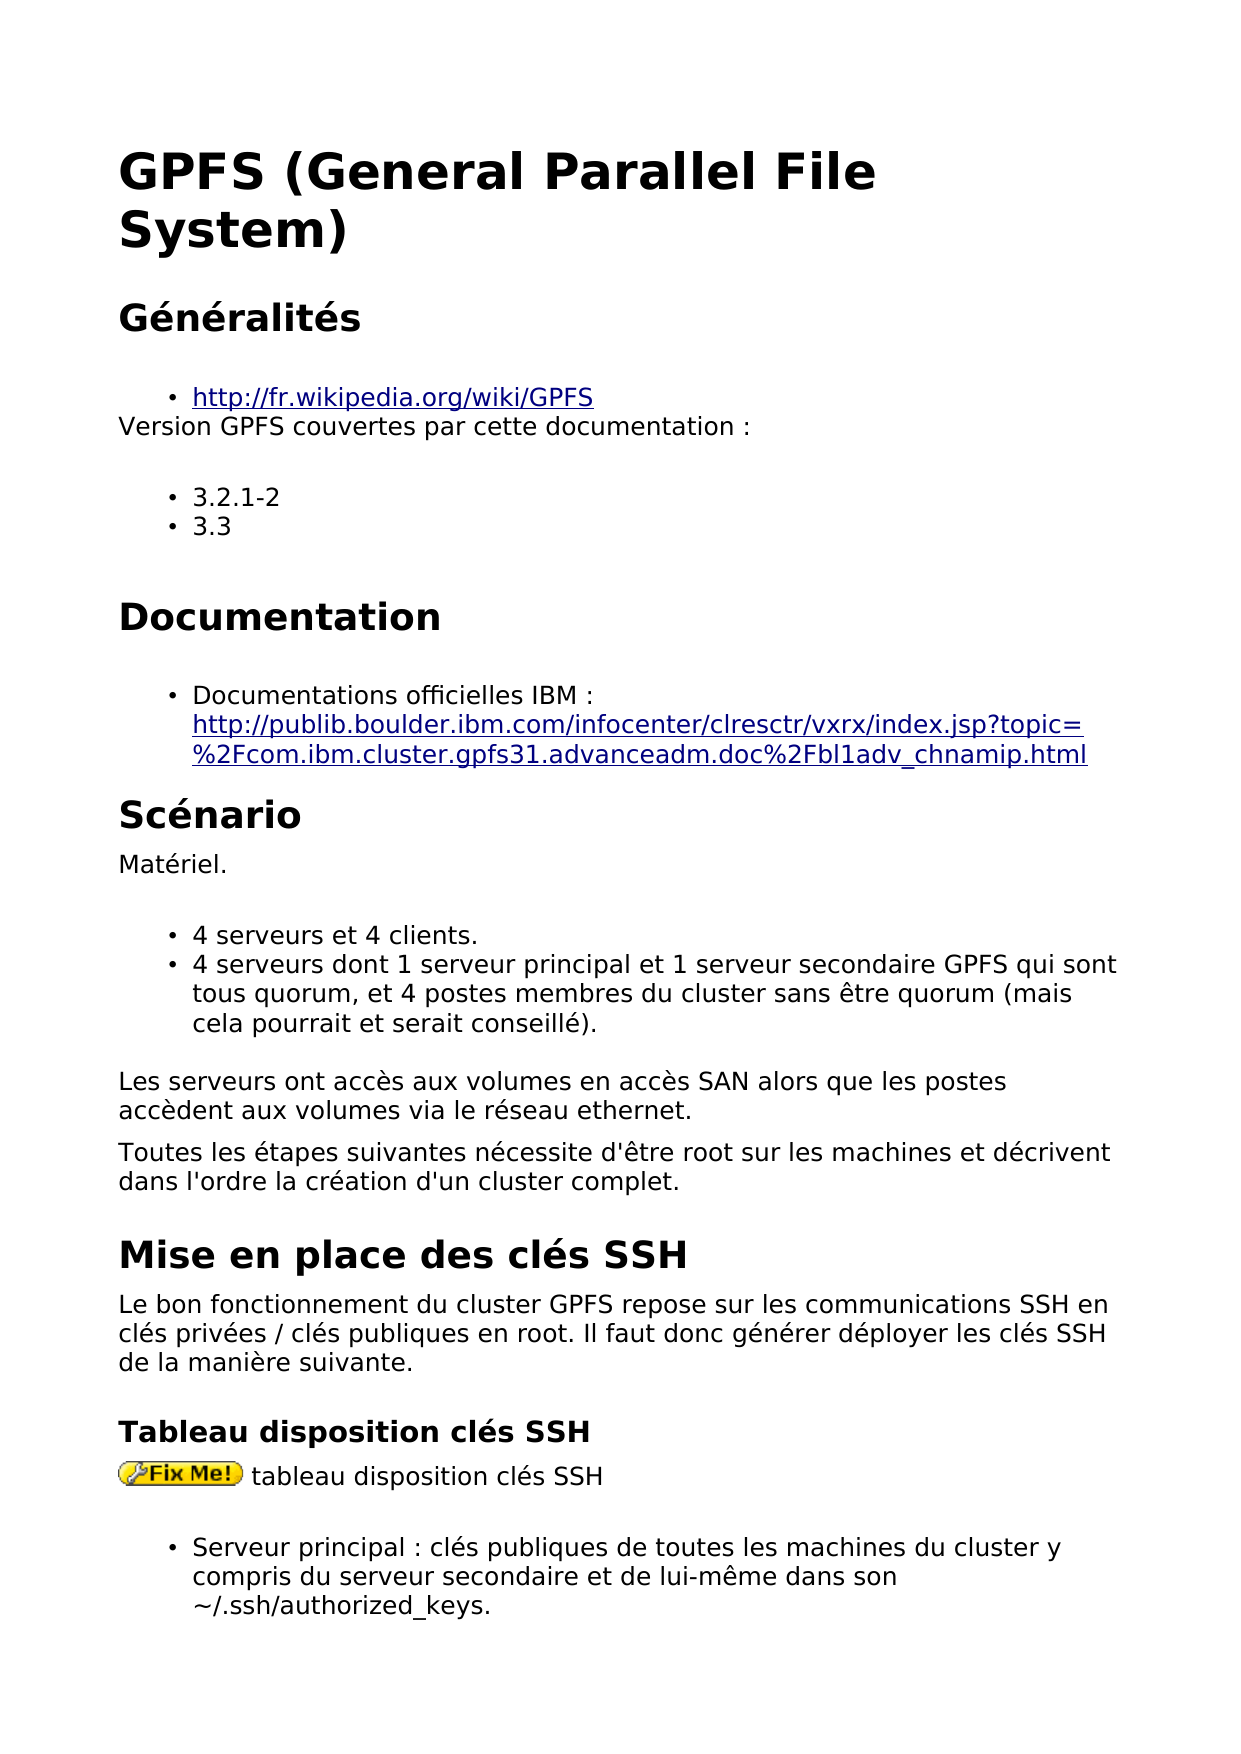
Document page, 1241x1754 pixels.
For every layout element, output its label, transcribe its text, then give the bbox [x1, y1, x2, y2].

list http://fr.wikipedia.org/wiki/GPFS [177, 383, 1122, 412]
subtitle GPFS (General Parallel File System) [118, 143, 1122, 259]
list 3.3 [177, 512, 1122, 541]
text Toutes les étapes suivantes nécessite d'être root sur les machines et décrivent dans l'ordre la création d'un cluster complet. [118, 1138, 1122, 1197]
list 4 serveurs et 4 clients. [177, 921, 1122, 950]
text tableau disposition clés SSH [118, 1462, 1122, 1491]
list 3.2.1-2 [177, 483, 1122, 512]
list 4 serveurs dont 1 serveur principal et 1 serveur secondaire GPFS qui sont tous quorum, et 4 postes membres du cluster sans être quorum (mais cela pourrait et serait conseillé). [177, 950, 1122, 1038]
picture [118, 1461, 244, 1486]
subtitle Scénario [118, 794, 1122, 838]
list Documentations officielles IBM : http://publib.boulder.ibm.com/infocenter/clresctr/vxrx/index.jsp?topic=%2Fcom.ibm.cluster.gpfs31.advanceadm.doc%2Fbl1adv_chnamip.html [177, 681, 1122, 769]
subtitle Documentation [118, 596, 1122, 639]
text Matériel. [118, 850, 1122, 879]
text Les serveurs ont accès aux volumes en accès SAN alors que les postes accèdent aux volumes via le réseau ethernet. [118, 1067, 1122, 1126]
subtitle Tableau disposition clés SSH [118, 1415, 1122, 1449]
text Le bon fonctionnement du cluster GPFS repose sur les communications SSH en clés privées / clés publiques en root. Il faut donc générer déployer les clés SSH de la manière suivante. [118, 1290, 1122, 1378]
subtitle Généralités [118, 297, 1122, 341]
text Version GPFS couvertes par cette documentation : [118, 412, 1122, 441]
list Serveur principal : clés publiques de toutes les machines du cluster y compris du serveur secondaire et de lui-même dans son ~/.ssh/authorized_keys. [177, 1533, 1122, 1621]
subtitle Mise en place des clés SSH [118, 1234, 1122, 1278]
